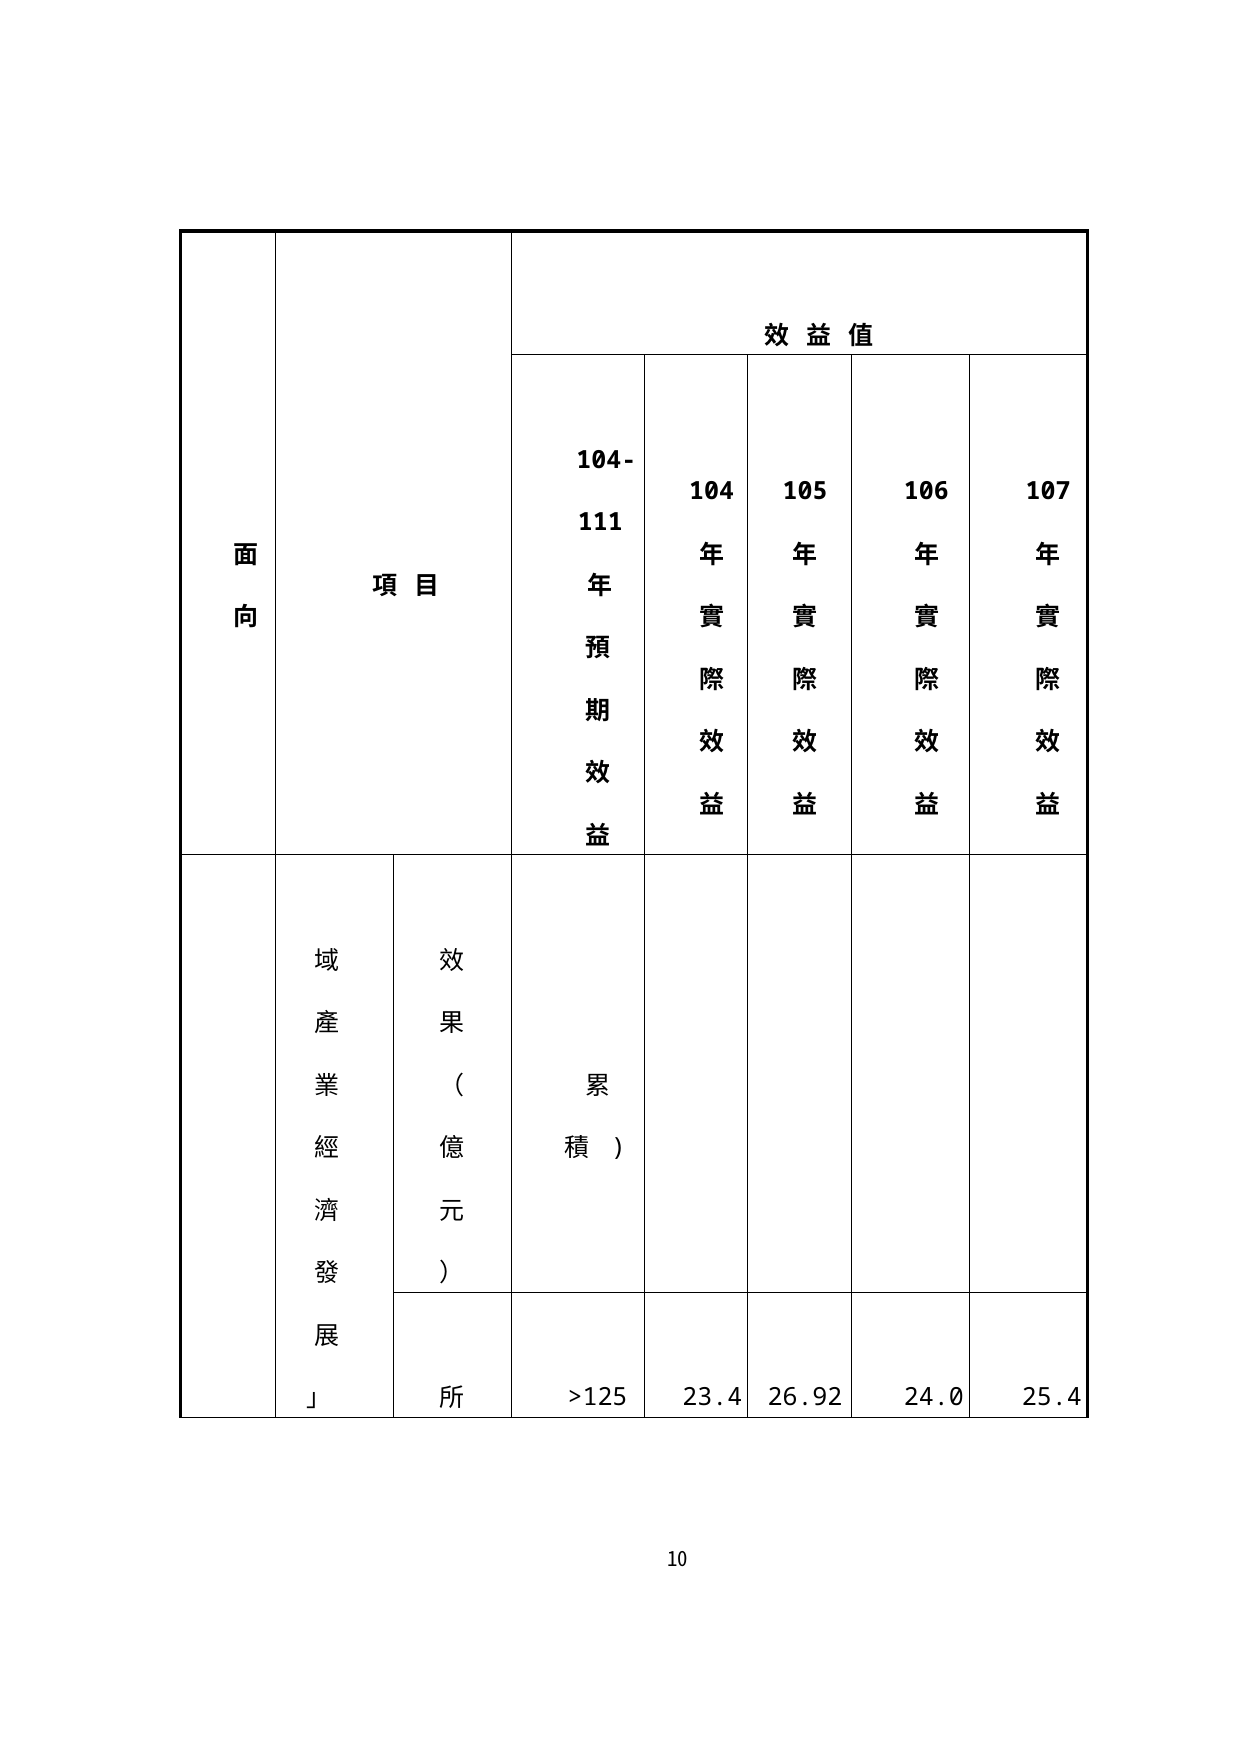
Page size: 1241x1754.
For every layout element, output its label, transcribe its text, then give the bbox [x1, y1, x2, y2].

table_cell 24.0 [852, 1293, 969, 1417]
table_cell [852, 855, 969, 1292]
table_cell 104-111年 預期效益 [512, 355, 644, 854]
table_cell [748, 855, 851, 1292]
table_cell 25.4 [970, 1293, 1086, 1417]
table_cell 105年實際效益 [748, 355, 851, 854]
table_cell 26.92 [748, 1293, 851, 1417]
table_cell 104年實際效益 [645, 355, 747, 854]
table_header 面向 [182, 233, 275, 854]
table_cell 107年實際效益 [970, 355, 1086, 854]
table_header 項目 [276, 233, 511, 854]
table_cell 23.4 [645, 1293, 747, 1417]
table_cell [182, 855, 275, 1417]
table_cell [970, 855, 1086, 1292]
table_header 效益值 [512, 233, 1086, 354]
table_cell >125 [512, 1293, 644, 1417]
table_cell [645, 855, 747, 1292]
table_cell 所 [394, 1293, 511, 1417]
table_cell 106年實際效益 [852, 355, 969, 854]
table_cell 「區域產業經濟發展」與「就業機會增加」 [276, 855, 393, 1417]
table_cell 累積) [512, 855, 644, 1292]
table_cell 效果 （億元） [394, 855, 511, 1292]
